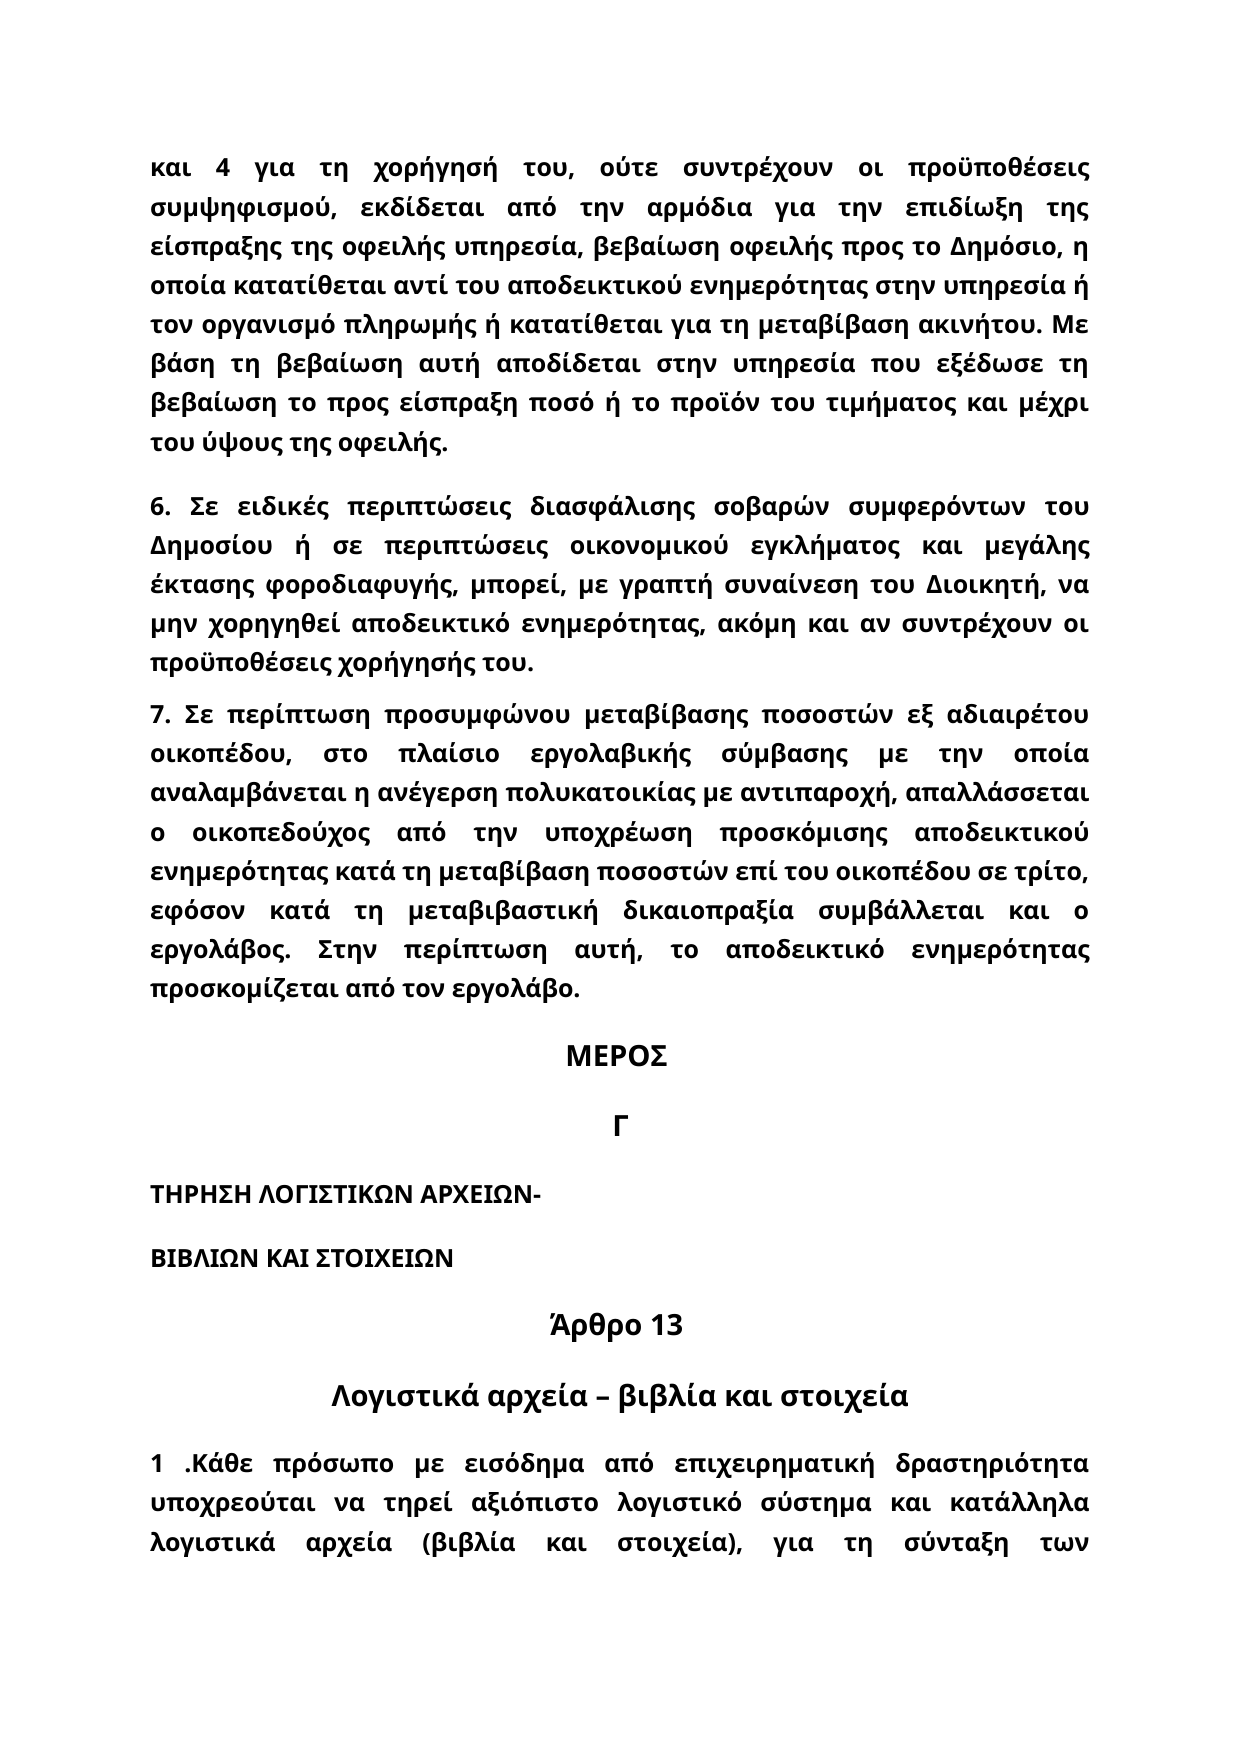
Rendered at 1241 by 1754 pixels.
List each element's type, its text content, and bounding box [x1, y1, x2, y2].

text και 4 για τη χορήγησή του, ούτε συντρέχουν οι προϋποθέσεις συμψηφισμού, εκδίδεται από την αρμόδια για την επιδίωξη της είσπραξης της οφειλής υπηρεσία, βεβαίωση οφειλής προς το Δημόσιο, η οποία κατατίθεται αντί του αποδεικτικού ενημερότητας στην υπηρεσία ή τον οργανισμό πληρωμής ή κατατίθεται για τη μεταβίβαση ακινήτου. Με βάση τη βεβαίωση αυτή αποδίδεται στην υπηρεσία που εξέδωσε τη βεβαίωση το προς είσπραξη ποσό ή το προϊόν του τιμήματος και μέχρι του ύψους της οφειλής. [150, 150, 1090, 458]
text ΒΙΒΛΙΩΝ ΚΑΙ ΣΤΟΙΧΕΙΩΝ [150, 1240, 1090, 1274]
subtitle Άρθρο 13 [150, 1304, 1090, 1344]
text 7. Σε περίπτωση προσυμφώνου μεταβίβασης ποσοστών εξ αδιαιρέτου οικοπέδου, στο πλαίσιο εργολαβικής σύμβασης με την οποία αναλαμβάνεται η ανέγερση πολυκατοικίας με αντιπαροχή, απαλλάσσεται ο οικοπεδούχος από την υποχρέωση προσκόμισης αποδεικτικού ενημερότητας κατά τη μεταβίβαση ποσοστών επί του οικοπέδου σε τρίτο, εφόσον κατά τη μεταβιβαστική δικαιοπραξία συμβάλλεται και ο εργολάβος. Στην περίπτωση αυτή, το αποδεικτικό ενημερότητας προσκομίζεται από τον εργολάβο. [150, 697, 1090, 1005]
text ΤΗΡΗΣΗ ΛΟΓΙΣΤΙΚΩΝ ΑΡΧΕΙΩΝ- [150, 1176, 1090, 1210]
subtitle ΜΕΡΟΣ [150, 1035, 1090, 1075]
subtitle Λογιστικά αρχεία – βιβλία και στοιχεία [150, 1375, 1090, 1415]
subtitle Γ [150, 1106, 1090, 1145]
text 1 .Κάθε πρόσωπο με εισόδημα από επιχειρηματική δραστηριότητα υποχρεούται να τηρεί αξιόπιστο λογιστικό σύστημα και κατάλληλα λογιστικά αρχεία (βιβλία και στοιχεία), για τη σύνταξη των [150, 1446, 1090, 1558]
text 6. Σε ειδικές περιπτώσεις διασφάλισης σοβαρών συμφερόντων του Δημοσίου ή σε περιπτώσεις οικονομικού εγκλήματος και μεγάλης έκτασης φοροδιαφυγής, μπορεί, με γραπτή συναίνεση του Διοικητή, να μην χορηγηθεί αποδεικτικό ενημερότητας, ακόμη και αν συντρέχουν οι προϋποθέσεις χορήγησής του. [150, 488, 1090, 679]
